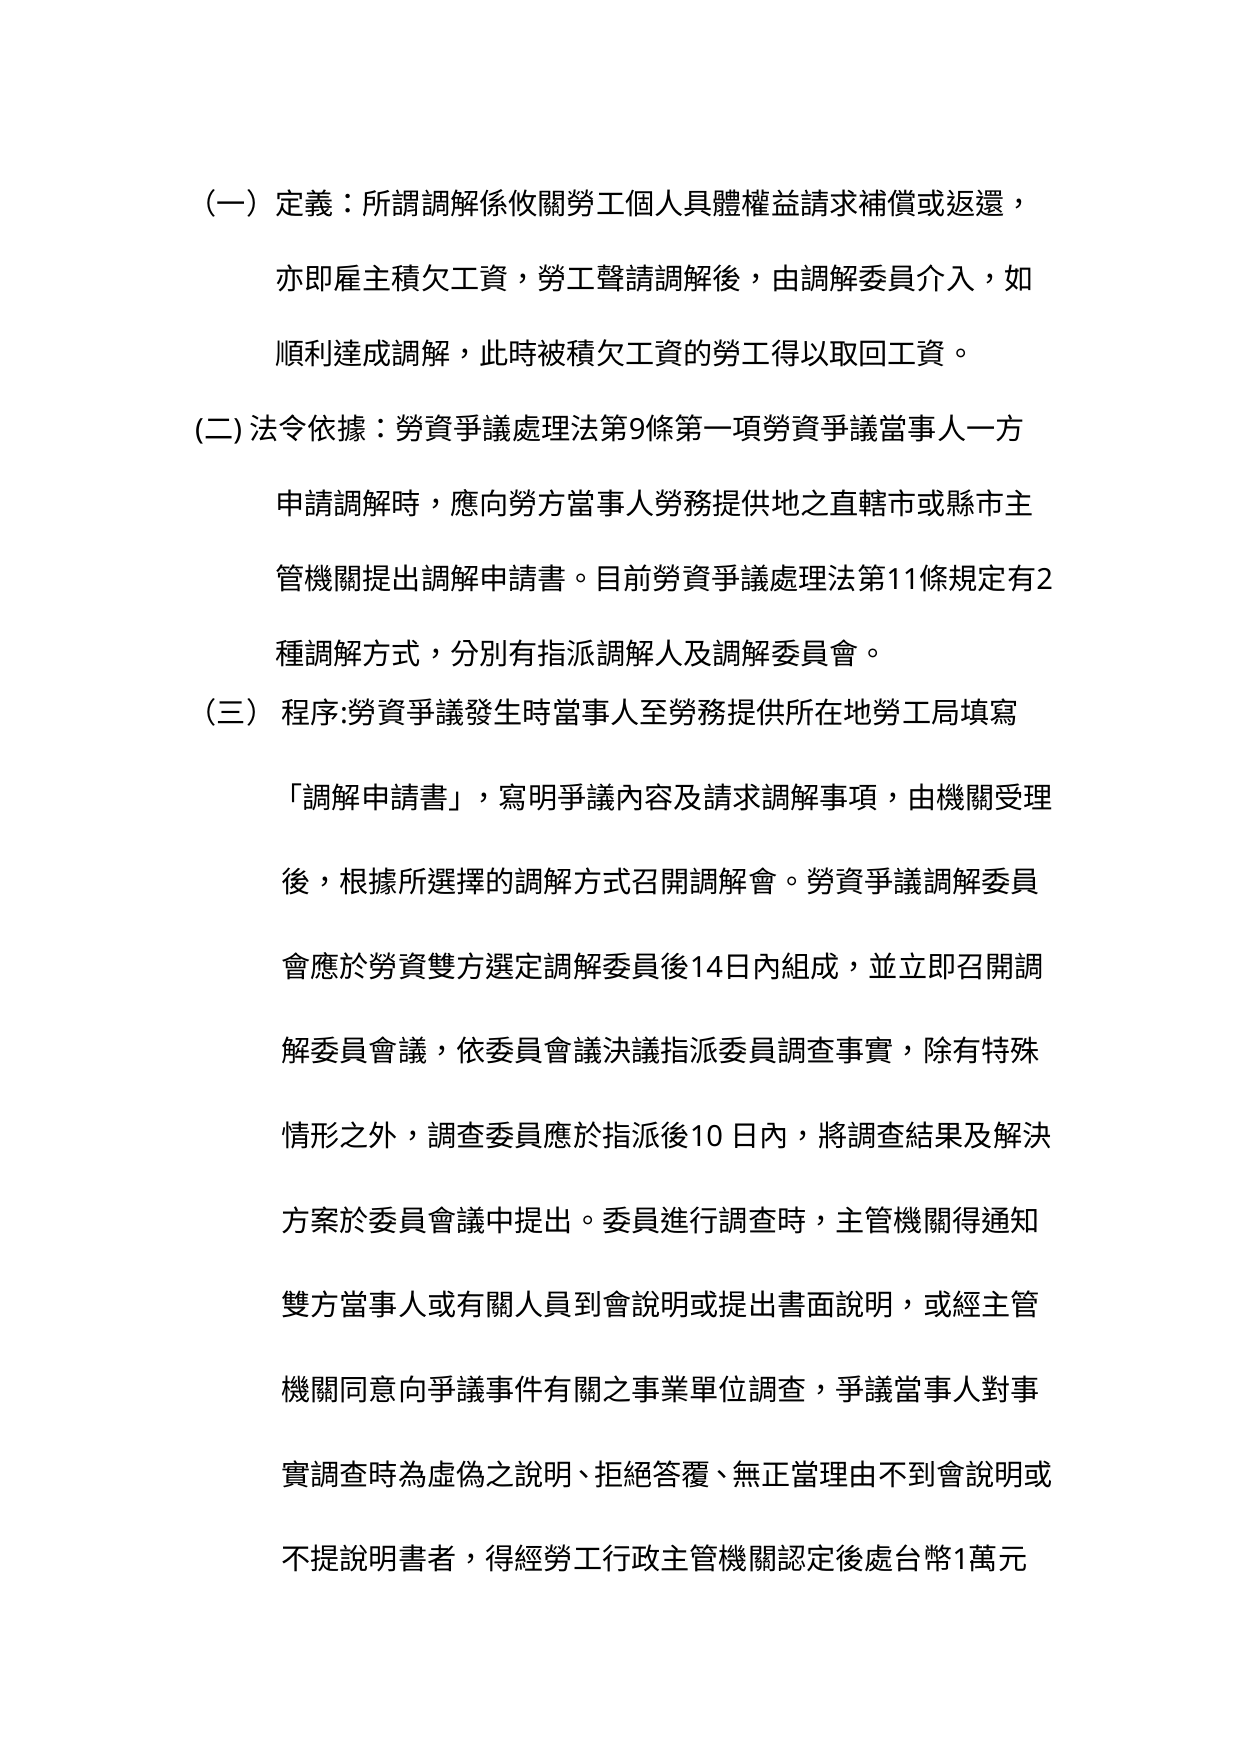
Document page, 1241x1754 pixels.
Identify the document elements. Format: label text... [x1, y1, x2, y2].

text （一）定義：所謂調解係攸關勞工個人具體權益請求補償或返還，亦即雇主積欠工資，勞工聲請調解後，由調解委員介入，如順利達成調解，此時被積欠工資的勞工得以取回工資。 [187, 164, 1053, 389]
text （三） 程序:勞資爭議發生時當事人至勞務提供所在地勞工局填寫「調解申請書」，寫明爭議內容及請求調解事項，由機關受理後，根據所選擇的調解方式召開調解會。勞資爭議調解委員會應於勞資雙方選定調解委員後14日內組成，並立即召開調解委員會議，依委員會議決議指派委員調查事實，除有特殊情形之外，調查委員應於指派後10 日內，將調查結果及解決方案於委員會議中提出。委員進行調查時，主管機關得通知雙方當事人或有關人員到會說明或提出書面說明，或經主管機關同意向爭議事件有關之事業單位調查，爭議當事人對事實調查時為虛偽之說明、拒絕答覆、無正當理由不到會說明或不提說明書者，得經勞工行政主管機關認定後處台幣1萬元 [187, 689, 1053, 1578]
text (二) 法令依據：勞資爭議處理法第9條第一項勞資爭議當事人一方申請調解時，應向勞方當事人勞務提供地之直轄市或縣市主管機關提出調解申請書。目前勞資爭議處理法第11條規定有2種調解方式，分別有指派調解人及調解委員會。 [187, 389, 1053, 689]
